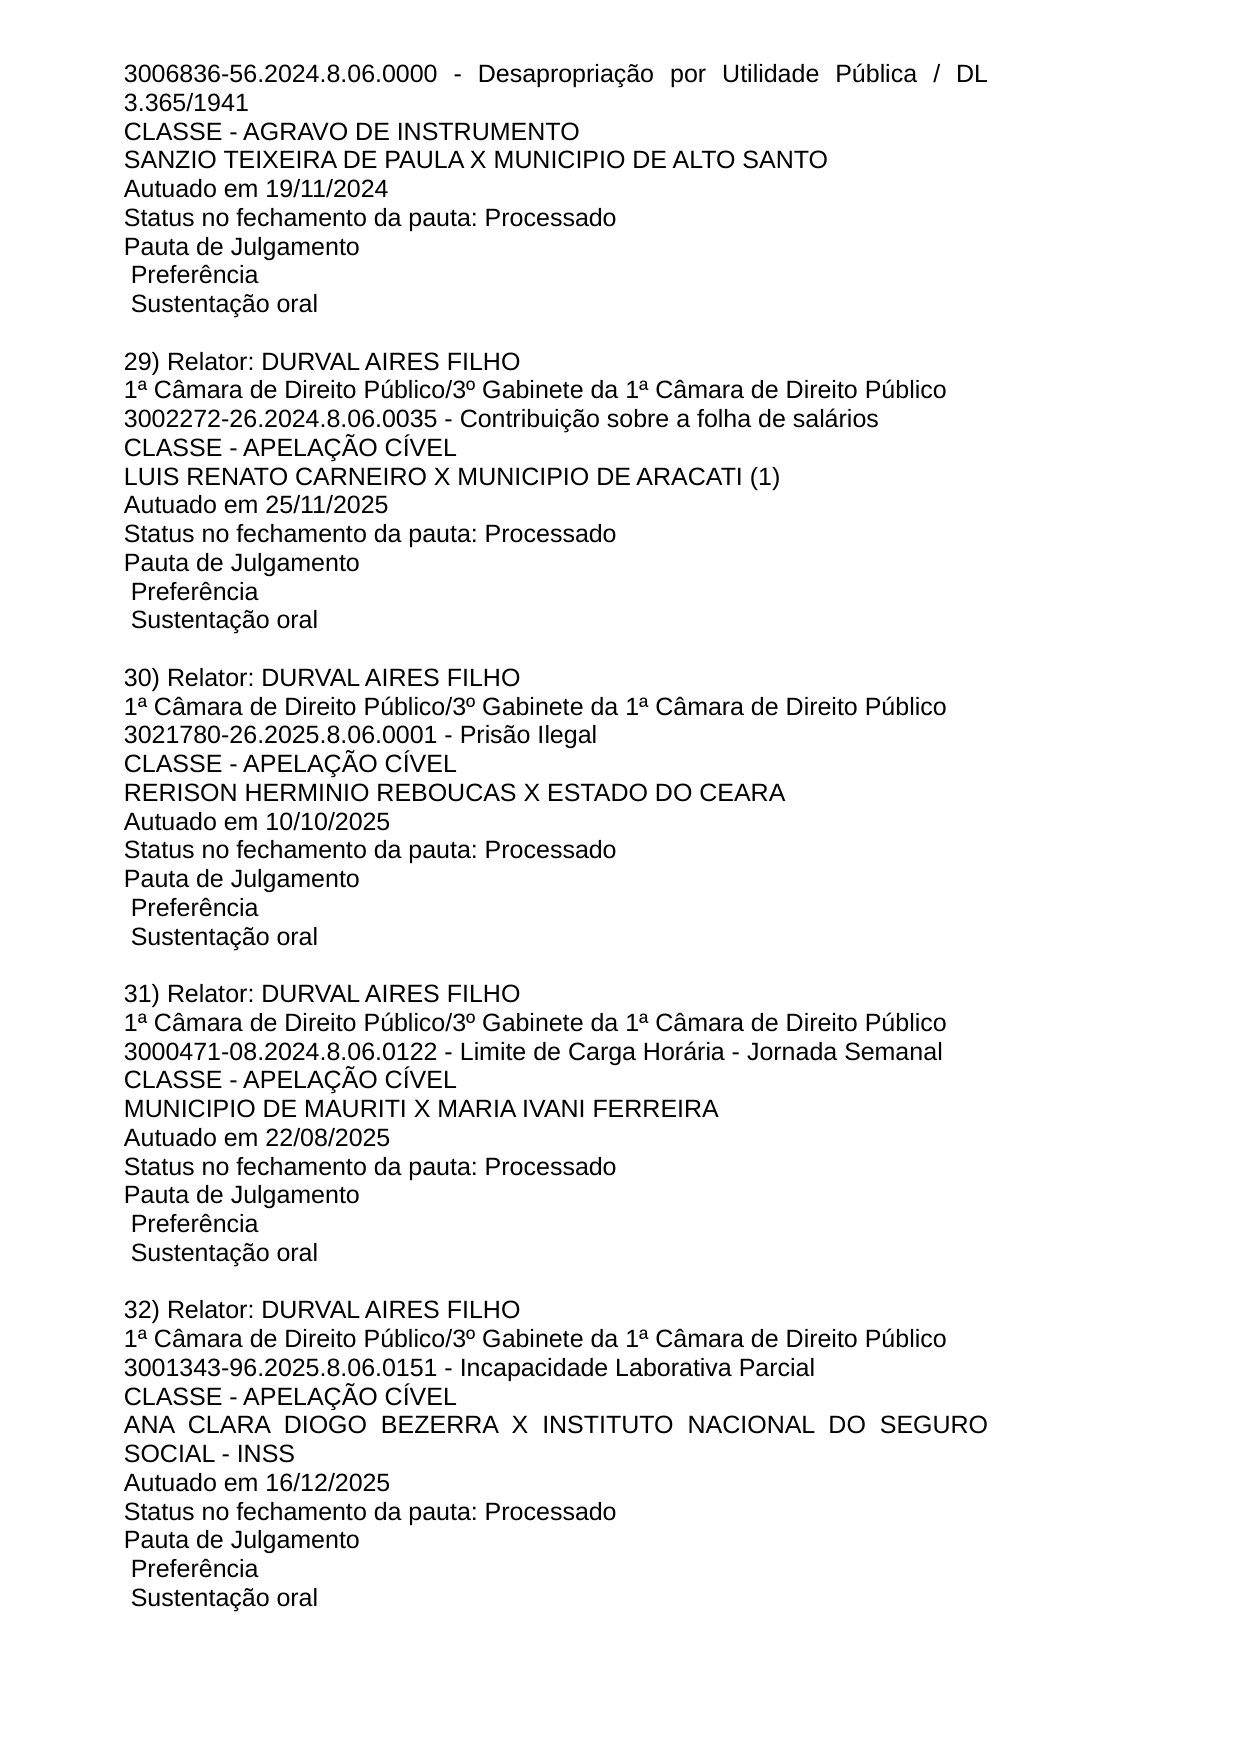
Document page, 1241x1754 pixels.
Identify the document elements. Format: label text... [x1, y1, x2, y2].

text CLASSE - APELAÇÃO CÍVEL [124, 1065, 989, 1094]
text Pauta de Julgamento [124, 1525, 989, 1554]
text Preferência [124, 893, 989, 922]
text LUIS RENATO CARNEIRO X MUNICIPIO DE ARACATI (1) [124, 462, 989, 490]
text Preferência [124, 1554, 989, 1583]
text RERISON HERMINIO REBOUCAS X ESTADO DO CEARA [124, 778, 989, 807]
text CLASSE - APELAÇÃO CÍVEL [124, 1382, 989, 1410]
text Pauta de Julgamento [124, 864, 989, 893]
text 3006836-56.2024.8.06.0000 - Desapropriação por Utilidade Pública / DL 3.365/1941 [124, 59, 989, 117]
text CLASSE - AGRAVO DE INSTRUMENTO [124, 117, 989, 145]
text 3001343-96.2025.8.06.0151 - Incapacidade Laborativa Parcial [124, 1353, 989, 1382]
text CLASSE - APELAÇÃO CÍVEL [124, 433, 989, 462]
text Sustentação oral [124, 1238, 989, 1267]
text Status no fechamento da pauta: Processado [124, 519, 989, 548]
text Sustentação oral [124, 605, 989, 634]
text SANZIO TEIXEIRA DE PAULA X MUNICIPIO DE ALTO SANTO [124, 145, 989, 174]
text CLASSE - APELAÇÃO CÍVEL [124, 749, 989, 778]
text Status no fechamento da pauta: Processado [124, 835, 989, 864]
text Pauta de Julgamento [124, 1180, 989, 1209]
text 29) Relator: DURVAL AIRES FILHO [124, 347, 989, 375]
text Sustentação oral [124, 922, 989, 950]
text 1ª Câmara de Direito Público/3º Gabinete da 1ª Câmara de Direito Público [124, 375, 989, 404]
text Autuado em 25/11/2025 [124, 490, 989, 519]
text Preferência [124, 1209, 989, 1238]
text Status no fechamento da pauta: Processado [124, 1497, 989, 1525]
text 32) Relator: DURVAL AIRES FILHO [124, 1295, 989, 1324]
text 1ª Câmara de Direito Público/3º Gabinete da 1ª Câmara de Direito Público [124, 692, 989, 720]
text Preferência [124, 260, 989, 289]
text Status no fechamento da pauta: Processado [124, 203, 989, 232]
text ANA CLARA DIOGO BEZERRA X INSTITUTO NACIONAL DO SEGURO SOCIAL - INSS [124, 1410, 989, 1468]
text 1ª Câmara de Direito Público/3º Gabinete da 1ª Câmara de Direito Público [124, 1008, 989, 1037]
text Sustentação oral [124, 289, 989, 318]
text 3021780-26.2025.8.06.0001 - Prisão Ilegal [124, 720, 989, 749]
text Sustentação oral [124, 1583, 989, 1612]
text Autuado em 10/10/2025 [124, 807, 989, 835]
text 3000471-08.2024.8.06.0122 - Limite de Carga Horária - Jornada Semanal [124, 1037, 989, 1065]
text Pauta de Julgamento [124, 548, 989, 577]
text Preferência [124, 577, 989, 605]
text 31) Relator: DURVAL AIRES FILHO [124, 979, 989, 1008]
text 3002272-26.2024.8.06.0035 - Contribuição sobre a folha de salários [124, 404, 989, 433]
text 30) Relator: DURVAL AIRES FILHO [124, 663, 989, 692]
text MUNICIPIO DE MAURITI X MARIA IVANI FERREIRA [124, 1094, 989, 1123]
text Autuado em 19/11/2024 [124, 174, 989, 203]
text Status no fechamento da pauta: Processado [124, 1152, 989, 1180]
text Autuado em 16/12/2025 [124, 1468, 989, 1497]
text Autuado em 22/08/2025 [124, 1123, 989, 1152]
text Pauta de Julgamento [124, 232, 989, 260]
text 1ª Câmara de Direito Público/3º Gabinete da 1ª Câmara de Direito Público [124, 1324, 989, 1353]
